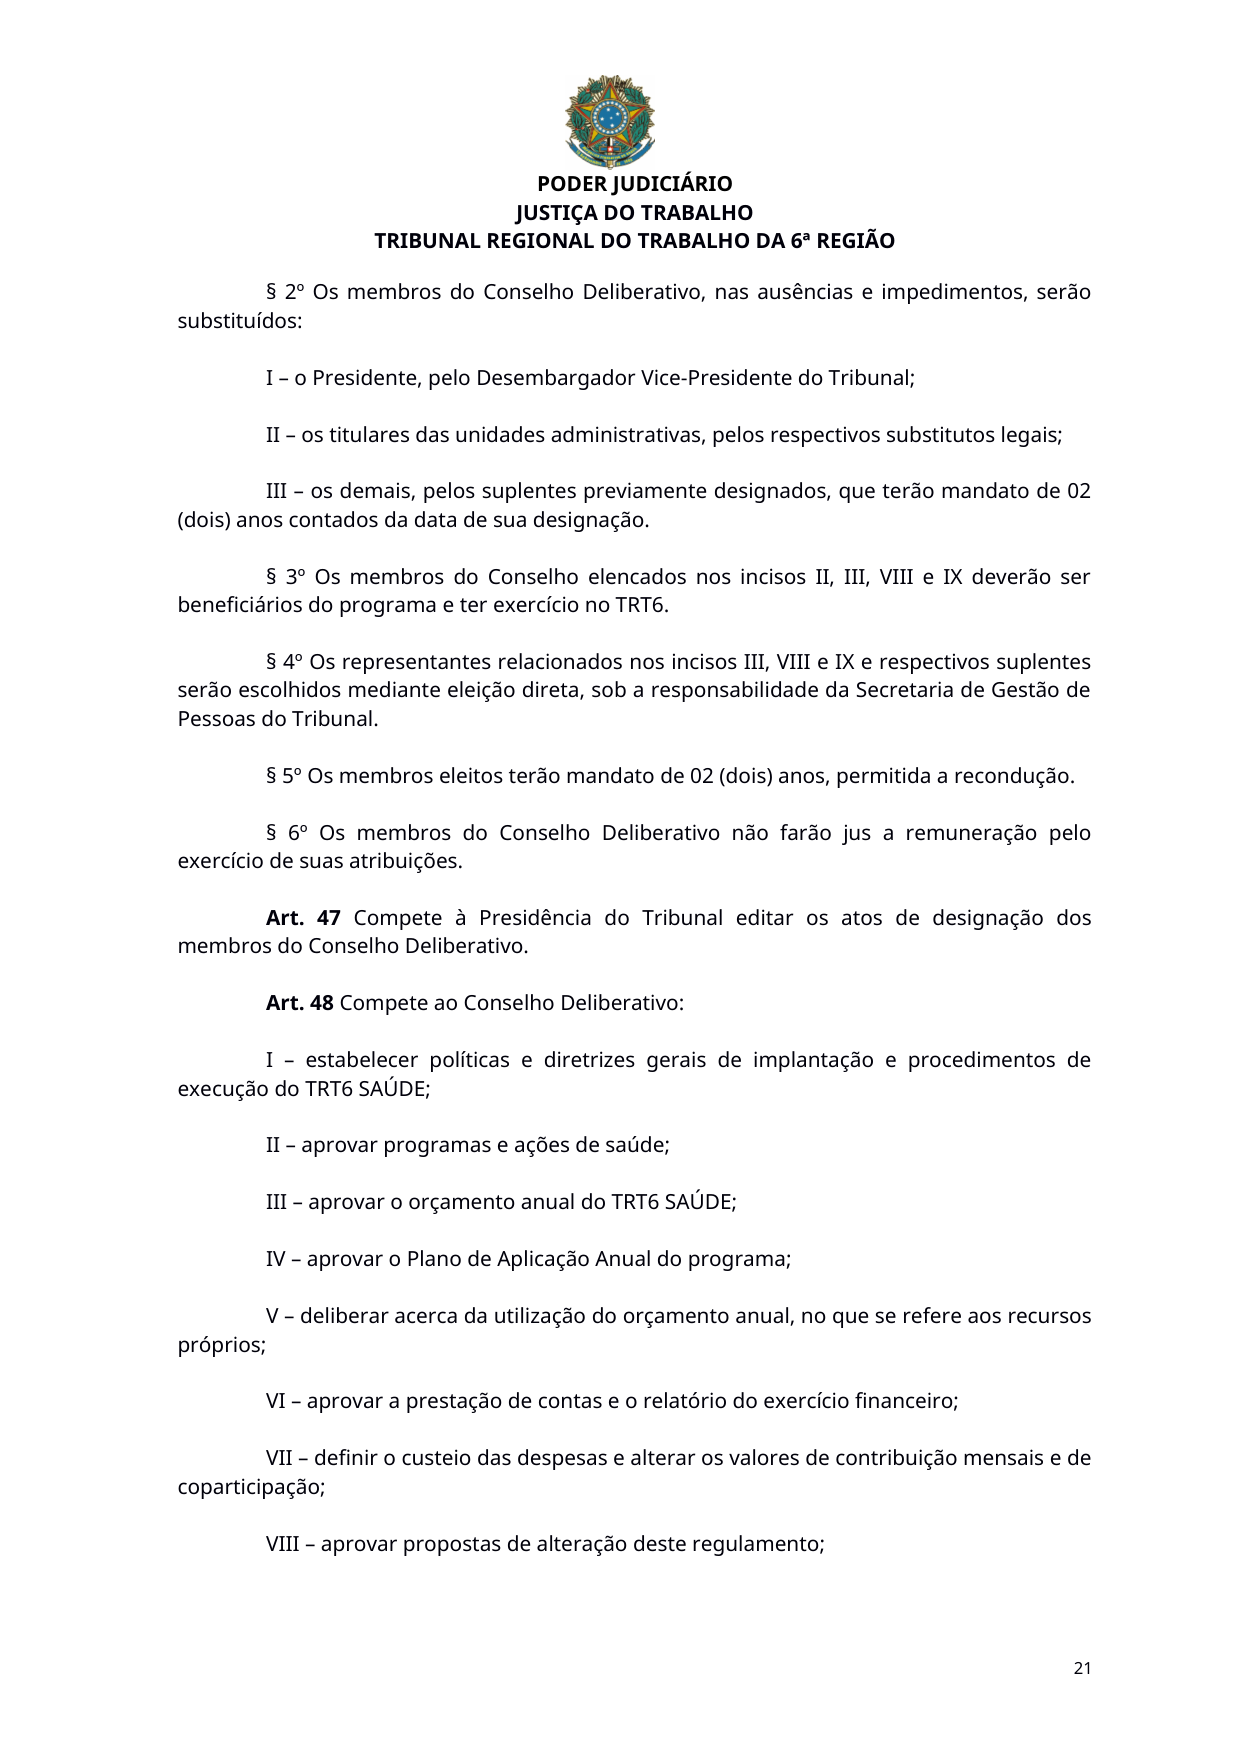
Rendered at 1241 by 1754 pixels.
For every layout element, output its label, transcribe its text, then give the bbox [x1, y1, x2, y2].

text Art. 48 Compete ao Conselho Deliberativo: [177, 988, 1092, 1017]
text II – os titulares das unidades administrativas, pelos respectivos substitutos legais; [177, 420, 1092, 448]
text IV – aprovar o Plano de Aplicação Anual do programa; [177, 1244, 1092, 1273]
text III – os demais, pelos suplentes previamente designados, que terão mandato de 02 (dois) anos contados da data de sua designação. [177, 477, 1092, 533]
text § 3º Os membros do Conselho elencados nos incisos II, III, VIII e IX deverão ser beneficiários do programa e ter exercício no TRT6. [177, 562, 1092, 619]
text VIII – aprovar propostas de alteração deste regulamento; [177, 1529, 1092, 1557]
text VI – aprovar a prestação de contas e o relatório do exercício financeiro; [177, 1387, 1092, 1415]
text II – aprovar programas e ações de saúde; [177, 1131, 1092, 1159]
text III – aprovar o orçamento anual do TRT6 SAÚDE; [177, 1187, 1092, 1216]
text I – o Presidente, pelo Desembargador Vice-Presidente do Tribunal; [177, 363, 1092, 391]
text Art. 47 Compete à Presidência do Tribunal editar os atos de designação dos membros do Conselho Deliberativo. [177, 903, 1092, 960]
text I – estabelecer políticas e diretrizes gerais de implantação e procedimentos de execução do TRT6 SAÚDE; [177, 1045, 1092, 1102]
text § 6º Os membros do Conselho Deliberativo não farão jus a remuneração pelo exercício de suas atribuições. [177, 818, 1092, 875]
picture [565, 75, 655, 170]
text V – deliberar acerca da utilização do orçamento anual, no que se refere aos recursos próprios; [177, 1301, 1092, 1358]
text § 2º Os membros do Conselho Deliberativo, nas ausências e impedimentos, serão substituídos: [177, 277, 1092, 334]
text § 5º Os membros eleitos terão mandato de 02 (dois) anos, permitida a recondução. [177, 761, 1092, 789]
text VII – definir o custeio das despesas e alterar os valores de contribuição mensais e de coparticipação; [177, 1443, 1092, 1500]
text § 4º Os representantes relacionados nos incisos III, VIII e IX e respectivos suplentes serão escolhidos mediante eleição direta, sob a responsabilidade da Secretaria de Gestão de Pessoas do Tribunal. [177, 647, 1092, 732]
